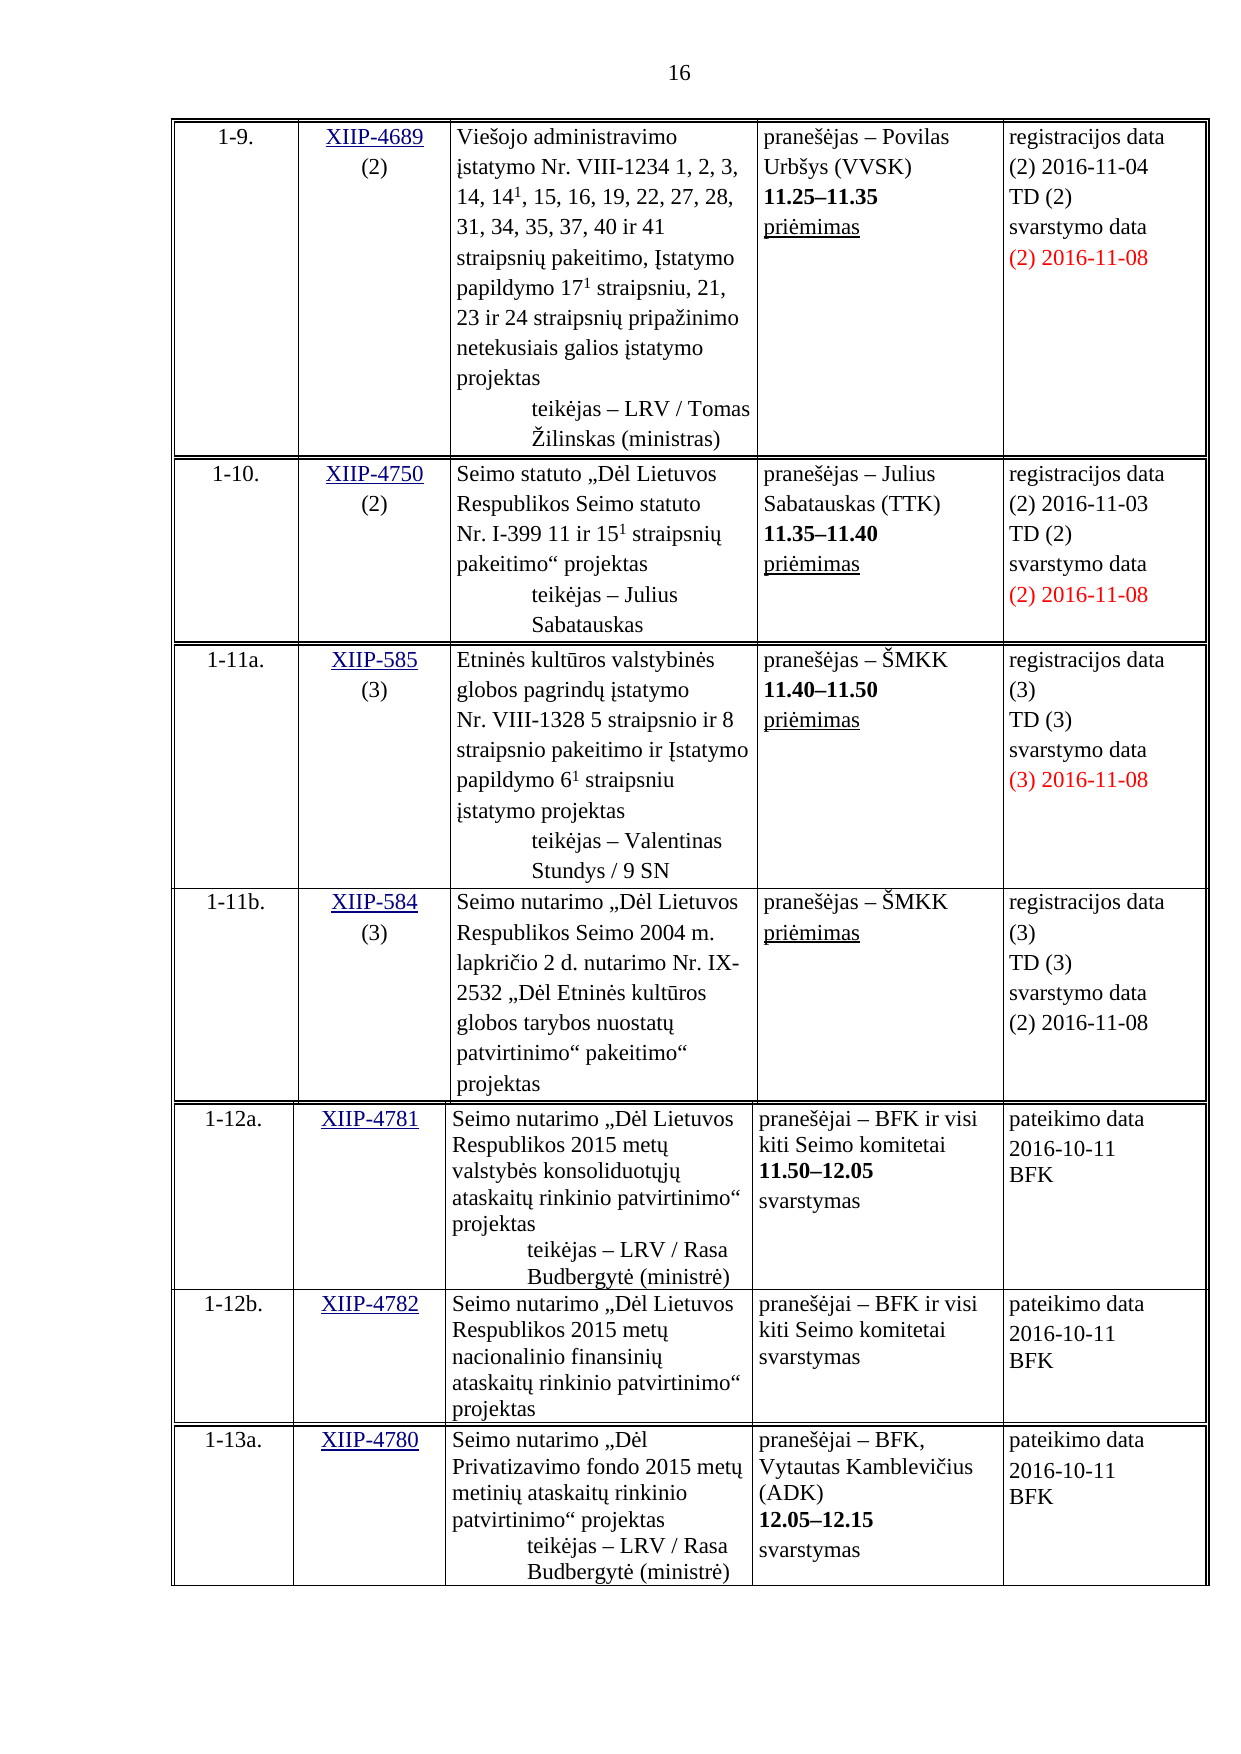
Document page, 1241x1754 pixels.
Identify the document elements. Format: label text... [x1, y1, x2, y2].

table_cell pateikimo data 2016-10-11 BFK [1004, 1290, 1205, 1422]
table_cell Seimo nutarimo „Dėl Lietuvos Respublikos 2015 metų valstybės konsoliduotųjų ataskaitų rinkinio patvirtinimo“ projektas teikėjas – LRV / Rasa Budbergytė (ministrė) [446, 1105, 752, 1289]
table_cell registracijos data (2) 2016-11-03 TD (2) svarstymo data (2) 2016-11-08 [1004, 460, 1205, 641]
table_cell 1-10. [175, 460, 298, 641]
table_cell XIIP-585 (3) [299, 646, 450, 887]
table_cell pranešėjas – Julius Sabatauskas (TTK) 11.35–11.40 priėmimas [758, 460, 1003, 641]
table_cell registracijos data (3) TD (3) svarstymo data (2) 2016-11-08 [1004, 889, 1205, 1100]
table_cell 1-12b. [175, 1290, 293, 1422]
table_cell pranešėjas – Povilas Urbšys (VVSK) 11.25–11.35 priėmimas [758, 123, 1003, 455]
table_cell XIIP-4781 [294, 1105, 445, 1289]
table_cell registracijos data (3) TD (3) svarstymo data (3) 2016-11-08 [1004, 646, 1205, 887]
table_cell Seimo nutarimo „Dėl Lietuvos Respublikos 2015 metų nacionalinio finansinių ataskaitų rinkinio patvirtinimo“ projektas [446, 1290, 752, 1422]
table_cell 1-9. [175, 123, 298, 455]
table_cell 1-11a. [175, 646, 298, 887]
table_cell 1-13a. [175, 1427, 293, 1585]
table_cell pranešėjai – BFK, Vytautas Kamblevičius (ADK) 12.05–12.15 svarstymas [753, 1427, 1003, 1585]
table_cell pateikimo data 2016-10-11 BFK [1004, 1427, 1205, 1585]
table_cell pateikimo data 2016-10-11 BFK [1004, 1105, 1205, 1289]
table_cell Etninės kultūros valstybinės globos pagrindų įstatymo Nr. VIII-1328 5 straipsnio ir 8 straipsnio pakeitimo ir Įstatymo papildymo 61 straipsniu įstatymo projektas teikėjas – Valentinas Stundys / 9 SN [451, 646, 757, 887]
table_cell Seimo nutarimo „Dėl Lietuvos Respublikos Seimo 2004 m. lapkričio 2 d. nutarimo Nr. IX-2532 „Dėl Etninės kultūros globos tarybos nuostatų patvirtinimo“ pakeitimo“ projektas [451, 889, 757, 1100]
table_cell XIIP-4782 [294, 1290, 445, 1422]
table_cell Seimo statuto „Dėl Lietuvos Respublikos Seimo statuto Nr. I-399 11 ir 151 straipsnių pakeitimo“ projektas teikėjas – Julius Sabatauskas [451, 460, 757, 641]
table_cell XIIP-4689 (2) [299, 123, 450, 455]
table_cell pranešėjas – ŠMKK 11.40–11.50 priėmimas [758, 646, 1003, 887]
table_cell 1-12a. [175, 1105, 293, 1289]
table_cell XIIP-584 (3) [299, 889, 450, 1100]
table_cell registracijos data (2) 2016-11-04 TD (2) svarstymo data (2) 2016-11-08 [1004, 123, 1205, 455]
table_cell XIIP-4750 (2) [299, 460, 450, 641]
table_cell pranešėjai – BFK ir visi kiti Seimo komitetai svarstymas [753, 1290, 1003, 1422]
table_cell XIIP-4780 [294, 1427, 445, 1585]
table_cell Seimo nutarimo „Dėl Privatizavimo fondo 2015 metų metinių ataskaitų rinkinio patvirtinimo“ projektas teikėjas – LRV / Rasa Budbergytė (ministrė) [446, 1427, 752, 1585]
table_cell pranešėjai – BFK ir visi kiti Seimo komitetai 11.50–12.05 svarstymas [753, 1105, 1003, 1289]
table_cell pranešėjas – ŠMKK priėmimas [758, 889, 1003, 1100]
table_cell 1-11b. [175, 889, 298, 1100]
table_cell Viešojo administravimo įstatymo Nr. VIII-1234 1, 2, 3, 14, 141, 15, 16, 19, 22, 27, 28, 31, 34, 35, 37, 40 ir 41 straipsnių pakeitimo, Įstatymo papildymo 171 straipsniu, 21, 23 ir 24 straipsnių pripažinimo netekusiais galios įstatymo projektas teikėjas – LRV / Tomas Žilinskas (ministras) [451, 123, 757, 455]
